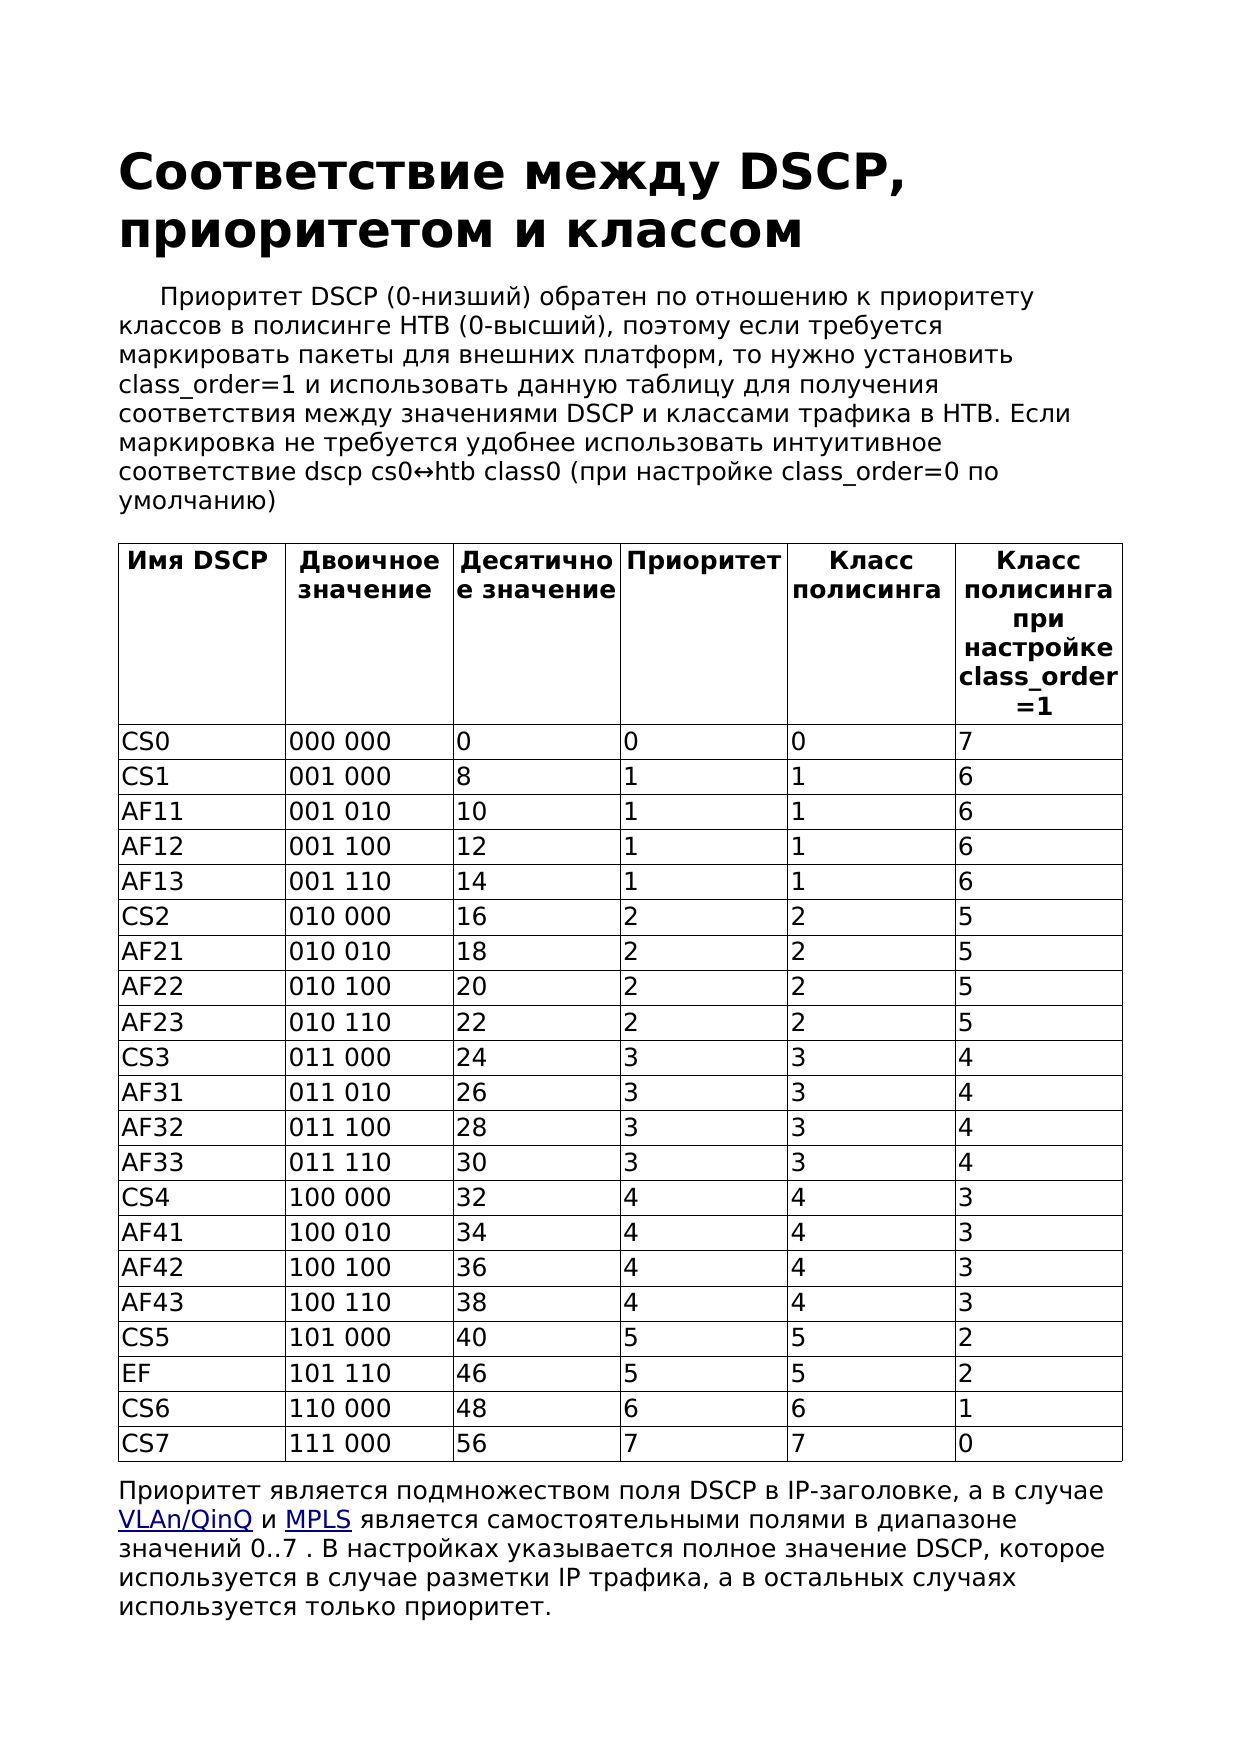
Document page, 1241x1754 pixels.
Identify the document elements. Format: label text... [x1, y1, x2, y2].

table_cell 100 100 [286, 1251, 453, 1286]
table_cell 3 [956, 1251, 1122, 1286]
subtitle Соответствие между DSCP, приоритетом и классом [118, 143, 1122, 259]
table_cell 2 [788, 1006, 955, 1040]
table_cell 36 [454, 1251, 620, 1286]
table_cell 1 [621, 865, 787, 899]
table_cell 26 [454, 1076, 620, 1110]
table_cell 4 [788, 1287, 955, 1321]
table_cell 0 [454, 725, 620, 759]
table_header Имя DSCP [119, 544, 285, 724]
table_cell 2 [956, 1357, 1122, 1391]
table_cell AF43 [119, 1287, 285, 1321]
table_cell 2 [621, 1006, 787, 1040]
table_cell 34 [454, 1216, 620, 1250]
table_cell 5 [956, 936, 1122, 969]
table_cell CS1 [119, 760, 285, 794]
table_cell 3 [956, 1287, 1122, 1321]
table_cell 1 [621, 760, 787, 794]
table_cell 16 [454, 900, 620, 934]
table_cell 4 [788, 1251, 955, 1286]
table_cell 2 [788, 971, 955, 1005]
table_cell 011 110 [286, 1146, 453, 1180]
table_cell 1 [956, 1392, 1122, 1426]
table_cell 10 [454, 795, 620, 829]
table_cell 12 [454, 830, 620, 864]
table_cell AF23 [119, 1006, 285, 1040]
table_cell 4 [956, 1111, 1122, 1145]
table_cell 1 [788, 830, 955, 864]
table_cell 5 [621, 1322, 787, 1356]
table_cell AF12 [119, 830, 285, 864]
table_cell 1 [788, 760, 955, 794]
text Приоритет DSCP (0-низший) обратен по отношению к приоритету классов в полисинге HTB (0-высший), поэтому если требуется маркировать пакеты для внешних платформ, то нужно установить class_order=1 и использовать данную таблицу для получения соответствия между значениями DSCP и классами трафика в HTB. Если маркировка не требуется удобнее использовать интуитивное соответствие dscp cs0↔htb class0 (при настройке class_order=0 по умолчанию) [118, 272, 1122, 516]
table_cell 0 [788, 725, 955, 759]
table_cell 0 [956, 1427, 1122, 1461]
table_cell AF13 [119, 865, 285, 899]
table_cell CS3 [119, 1041, 285, 1075]
table_header Приоритет [621, 544, 787, 724]
text Приоритет является подмножеством поля DSCP в IP-заголовке, а в случае VLAn/QinQ и MPLS является самостоятельными полями в диапазоне значений 0..7 . В настройках указывается полное значение DSCP, которое используется в случае разметки IP трафика, а в остальных случаях используется только приоритет. [118, 1476, 1122, 1622]
table_cell AF11 [119, 795, 285, 829]
table_cell 7 [621, 1427, 787, 1461]
table_cell 4 [621, 1287, 787, 1321]
table_cell AF42 [119, 1251, 285, 1286]
table_cell 011 010 [286, 1076, 453, 1110]
table_cell 48 [454, 1392, 620, 1426]
table_cell 6 [956, 760, 1122, 794]
table_header Десятичное значение [454, 544, 620, 724]
table_cell 56 [454, 1427, 620, 1461]
table_cell 011 100 [286, 1111, 453, 1145]
table_cell 3 [621, 1111, 787, 1145]
table_cell 7 [956, 725, 1122, 759]
table_cell 2 [956, 1322, 1122, 1356]
table_cell 2 [788, 936, 955, 969]
table_cell CS4 [119, 1181, 285, 1215]
table_cell 28 [454, 1111, 620, 1145]
table_cell 111 000 [286, 1427, 453, 1461]
table_cell 101 110 [286, 1357, 453, 1391]
table_cell 7 [788, 1427, 955, 1461]
table_header Класс полисинга при настройке class_order=1 [956, 544, 1122, 724]
table_cell 010 010 [286, 936, 453, 969]
table_cell 30 [454, 1146, 620, 1180]
table_cell 5 [788, 1357, 955, 1391]
table_cell 14 [454, 865, 620, 899]
table_cell 001 000 [286, 760, 453, 794]
table_cell 3 [956, 1181, 1122, 1215]
table_cell 100 010 [286, 1216, 453, 1250]
table_cell AF33 [119, 1146, 285, 1180]
table_cell 101 000 [286, 1322, 453, 1356]
table_cell 010 100 [286, 971, 453, 1005]
table_cell 5 [621, 1357, 787, 1391]
table_header Двоичное значение [286, 544, 453, 724]
table_cell AF32 [119, 1111, 285, 1145]
table_cell 010 000 [286, 900, 453, 934]
table_cell 2 [788, 900, 955, 934]
table_cell 000 000 [286, 725, 453, 759]
table_cell 5 [788, 1322, 955, 1356]
table_cell 2 [621, 900, 787, 934]
table_cell 5 [956, 1006, 1122, 1040]
table_cell 5 [956, 971, 1122, 1005]
table_header Класс полисинга [788, 544, 955, 724]
table_cell 6 [956, 830, 1122, 864]
table_cell 6 [956, 865, 1122, 899]
table_cell EF [119, 1357, 285, 1391]
table_cell 3 [788, 1076, 955, 1110]
table_cell CS0 [119, 725, 285, 759]
table_cell 1 [621, 795, 787, 829]
table_cell 0 [621, 725, 787, 759]
table_cell 001 010 [286, 795, 453, 829]
table_cell 010 110 [286, 1006, 453, 1040]
table_cell 3 [621, 1146, 787, 1180]
table_cell 001 110 [286, 865, 453, 899]
table_cell 46 [454, 1357, 620, 1391]
table_cell 3 [788, 1111, 955, 1145]
table_cell 3 [621, 1076, 787, 1110]
table_cell 6 [956, 795, 1122, 829]
table_cell 4 [956, 1041, 1122, 1075]
table_cell 4 [621, 1216, 787, 1250]
table_cell CS7 [119, 1427, 285, 1461]
table_cell 6 [621, 1392, 787, 1426]
table_cell 001 100 [286, 830, 453, 864]
table_cell 3 [788, 1041, 955, 1075]
table_cell 4 [621, 1251, 787, 1286]
table_cell 20 [454, 971, 620, 1005]
table_cell 3 [788, 1146, 955, 1180]
table_cell 2 [621, 971, 787, 1005]
table_cell 4 [956, 1076, 1122, 1110]
table_cell 1 [788, 865, 955, 899]
table_cell 4 [788, 1216, 955, 1250]
table_cell 32 [454, 1181, 620, 1215]
table_cell 4 [788, 1181, 955, 1215]
table_cell 110 000 [286, 1392, 453, 1426]
table_cell 2 [621, 936, 787, 969]
table_cell 1 [788, 795, 955, 829]
table_cell AF22 [119, 971, 285, 1005]
table_cell 8 [454, 760, 620, 794]
table_cell 1 [621, 830, 787, 864]
table_cell CS5 [119, 1322, 285, 1356]
table_cell 6 [788, 1392, 955, 1426]
table_cell 3 [956, 1216, 1122, 1250]
table_cell 4 [621, 1181, 787, 1215]
table_cell CS6 [119, 1392, 285, 1426]
table_cell 3 [621, 1041, 787, 1075]
table_cell 100 110 [286, 1287, 453, 1321]
table_cell 38 [454, 1287, 620, 1321]
table_cell AF21 [119, 936, 285, 969]
table_cell 100 000 [286, 1181, 453, 1215]
table_cell AF31 [119, 1076, 285, 1110]
table_cell 18 [454, 936, 620, 969]
table_cell 24 [454, 1041, 620, 1075]
table_cell 4 [956, 1146, 1122, 1180]
table_cell 40 [454, 1322, 620, 1356]
table_cell 5 [956, 900, 1122, 934]
table_cell AF41 [119, 1216, 285, 1250]
table_cell 22 [454, 1006, 620, 1040]
table_cell 011 000 [286, 1041, 453, 1075]
table_cell CS2 [119, 900, 285, 934]
